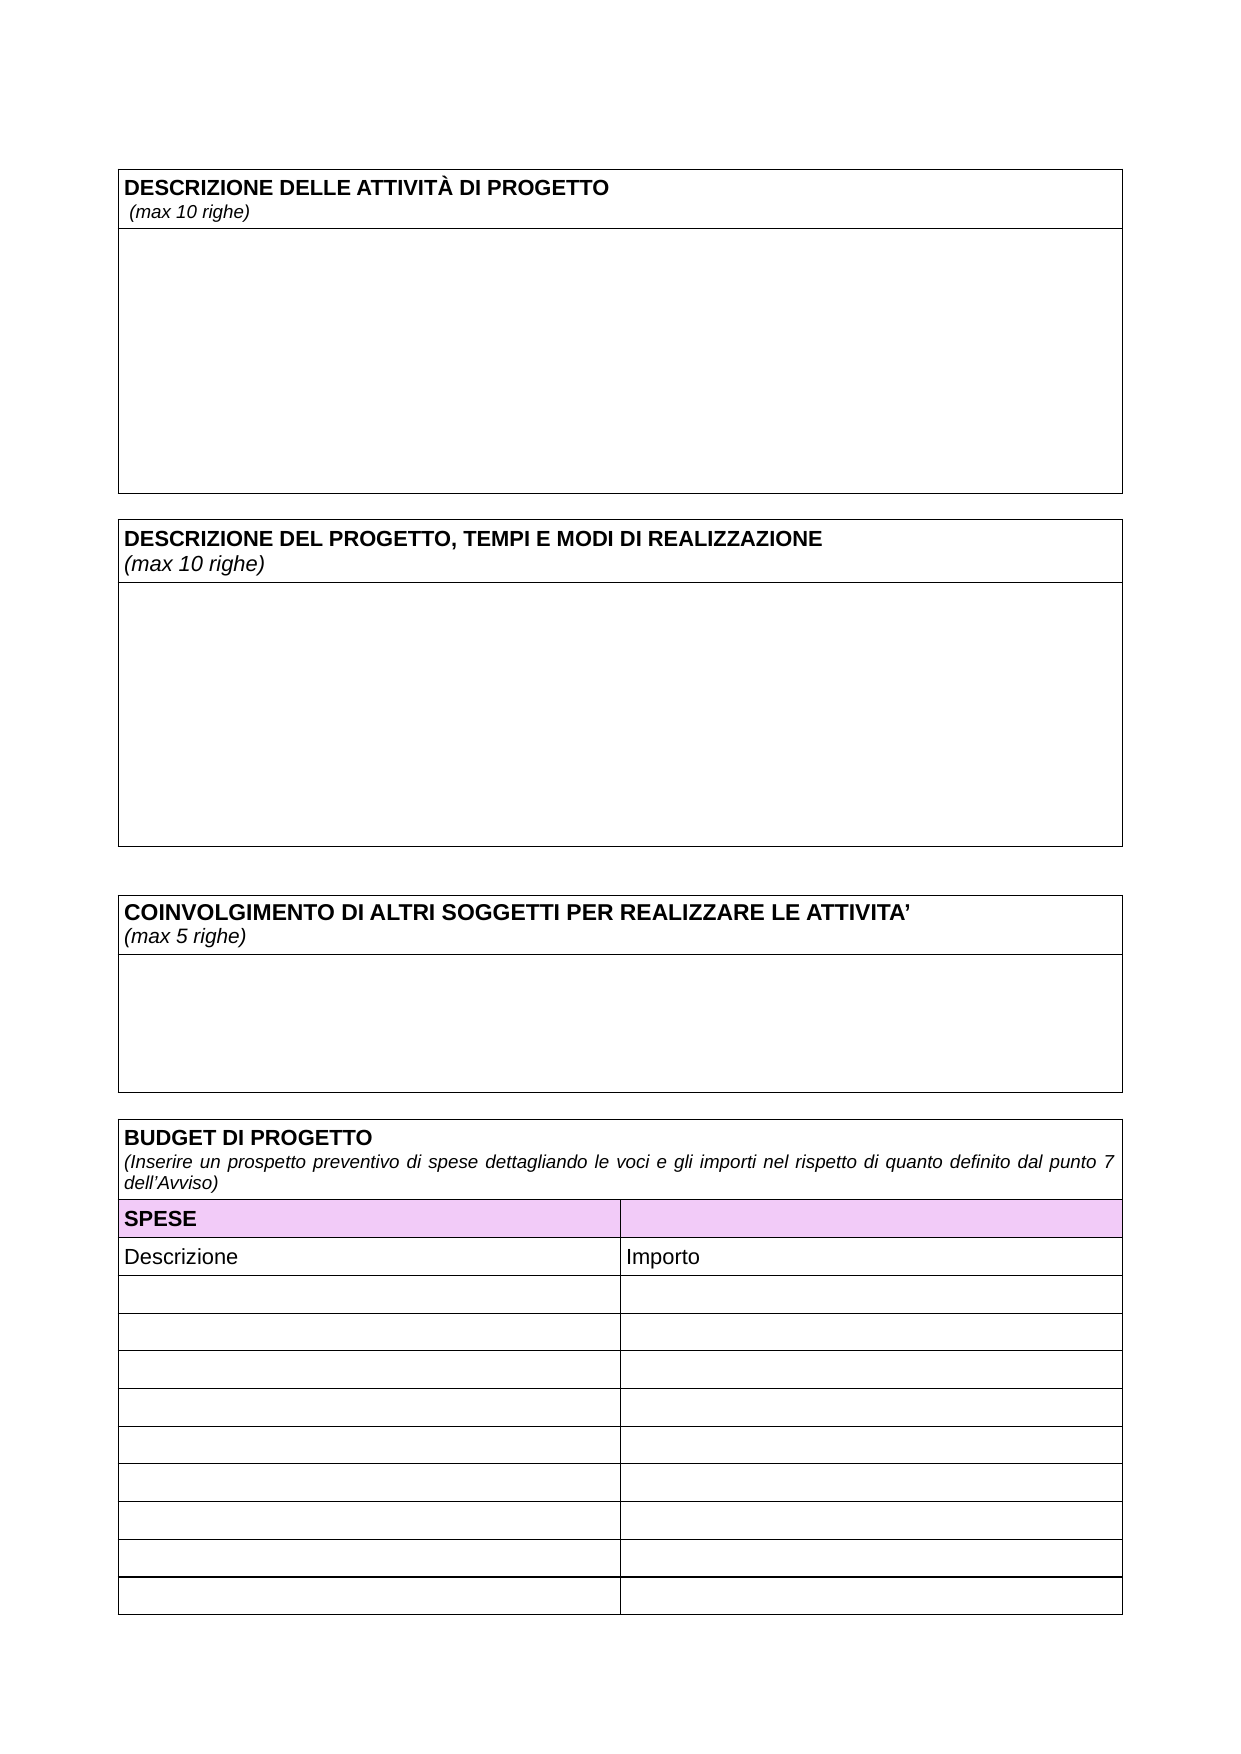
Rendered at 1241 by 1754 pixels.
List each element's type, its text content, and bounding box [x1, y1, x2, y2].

table_cell [119, 229, 1122, 492]
table_header DESCRIZIONE DELLE ATTIVITÀ DI PROGETTO (max 10 righe) [119, 170, 1122, 228]
table_cell [119, 1578, 620, 1614]
table_cell [621, 1502, 1122, 1539]
table_cell [621, 1578, 1122, 1614]
table_cell [119, 1314, 620, 1350]
table_cell Descrizione [119, 1238, 620, 1275]
table_cell [621, 1200, 1122, 1237]
table_header COINVOLGIMENTO DI ALTRI SOGGETTI PER REALIZZARE LE ATTIVITA’ (max 5 righe) [119, 896, 1122, 954]
table_cell [621, 1464, 1122, 1501]
table_header BUDGET DI PROGETTO (Inserire un prospetto preventivo di spese dettagliando le voci e gli importi nel rispetto di quanto definito dal punto 7 dell’Avviso) [119, 1120, 1122, 1199]
table_cell [621, 1540, 1122, 1576]
table_cell [621, 1276, 1122, 1312]
table_cell [621, 1389, 1122, 1426]
table_cell [119, 955, 1122, 1092]
table_cell [119, 1427, 620, 1463]
table_header DESCRIZIONE DEL PROGETTO, TEMPI E MODI DI REALIZZAZIONE (max 10 righe) [119, 520, 1122, 582]
table_cell Importo [621, 1238, 1122, 1275]
table_cell [119, 1276, 620, 1312]
table_cell [621, 1314, 1122, 1350]
table_cell [119, 1351, 620, 1388]
table_cell [119, 1502, 620, 1539]
table_cell SPESE [119, 1200, 620, 1237]
table_cell [621, 1427, 1122, 1463]
table_cell [119, 1540, 620, 1576]
table_cell [119, 1464, 620, 1501]
table_cell [119, 1389, 620, 1426]
table_cell [119, 583, 1122, 846]
table_cell [621, 1351, 1122, 1388]
